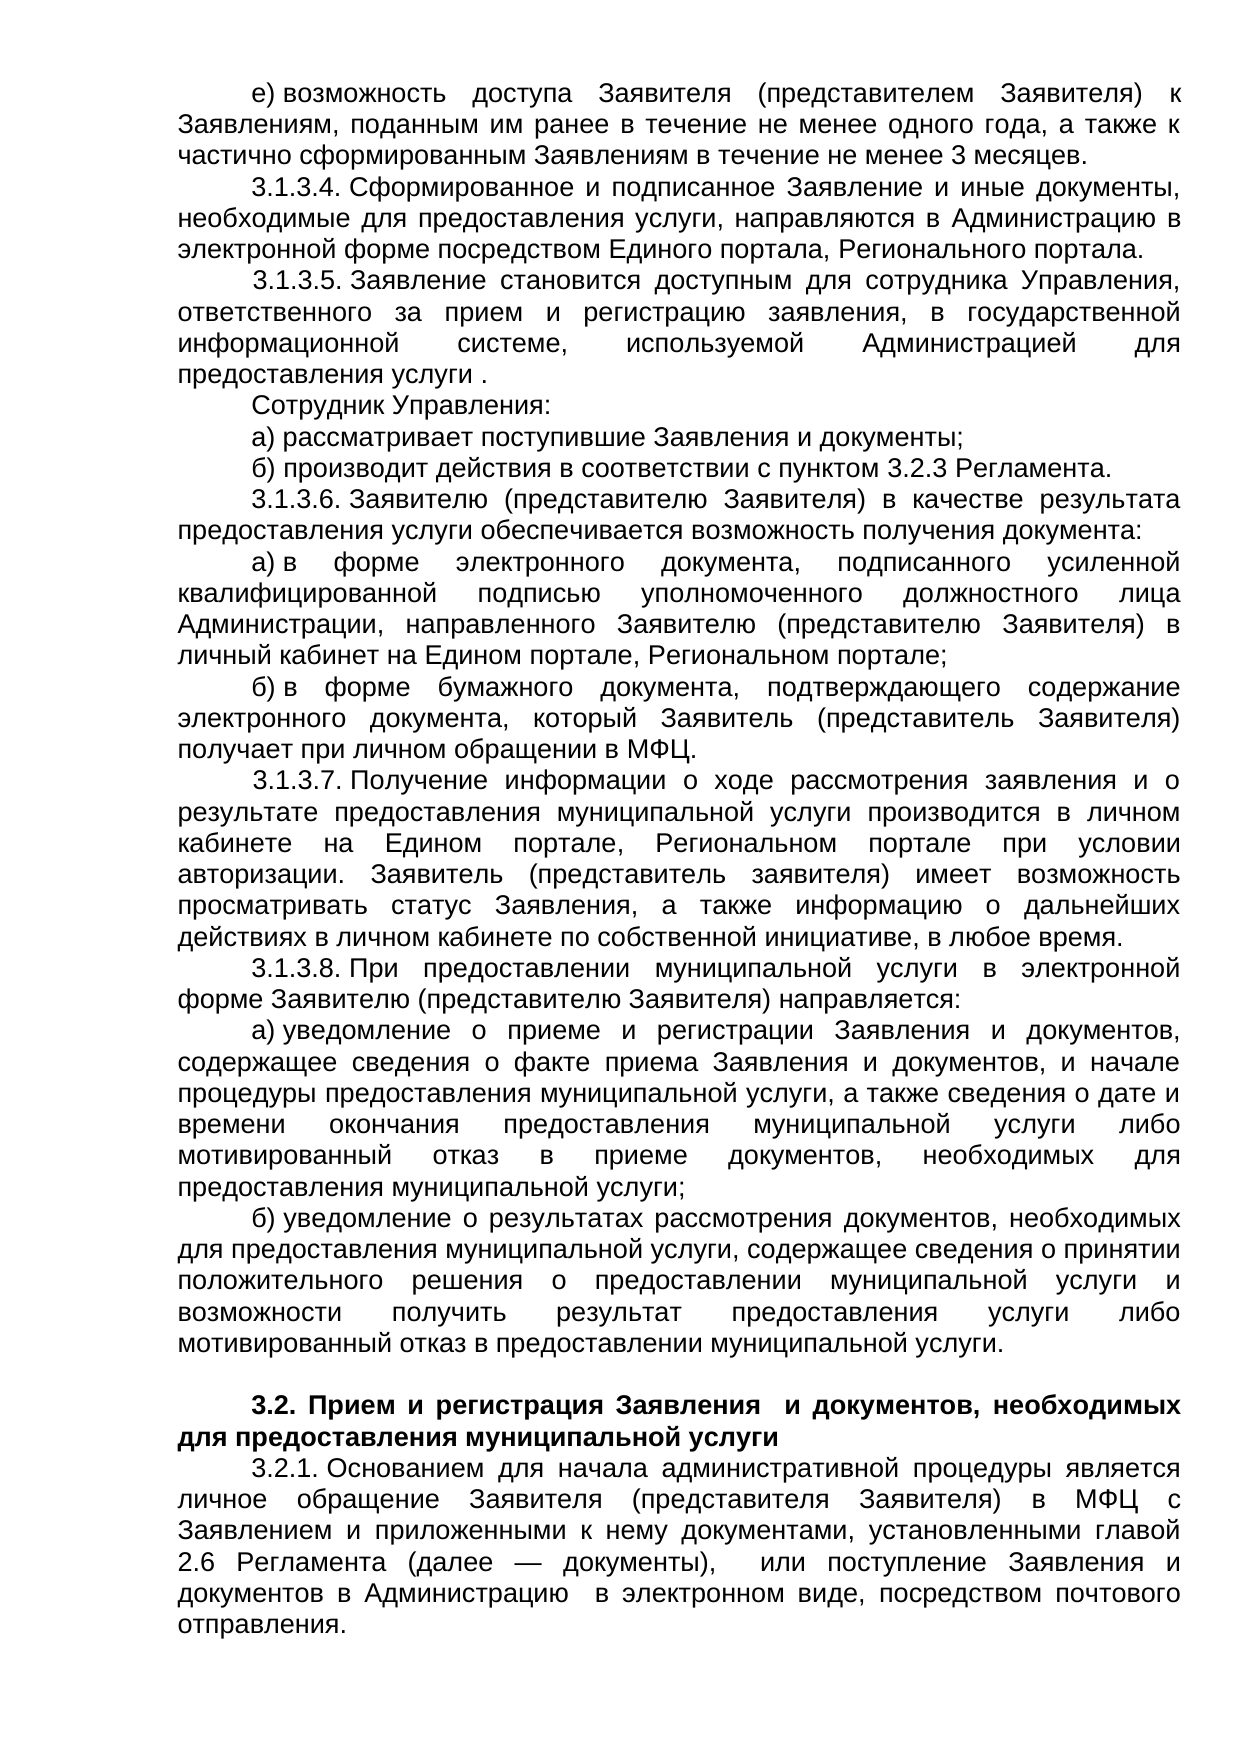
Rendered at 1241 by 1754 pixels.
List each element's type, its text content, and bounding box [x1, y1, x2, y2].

text б) уведомление о результатах рассмотрения документов, необходимых для предоставления муниципальной услуги, содержащее сведения о принятии положительного решения о предоставлении муниципальной услуги и возможности получить результат предоставления услуги либо мотивированный отказ в предоставлении муниципальной услуги. [177, 1202, 1181, 1358]
text е) возможность доступа Заявителя (представителем Заявителя) к Заявлениям, поданным им ранее в течение не менее одного года, а также к частично сформированным Заявлениям в течение не менее 3 месяцев. [177, 77, 1181, 171]
text б) в форме бумажного документа, подтверждающего содержание электронного документа, который Заявитель (представитель Заявителя) получает при личном обращении в МФЦ. [177, 671, 1181, 764]
text 3.1.3.4. Сформированное и подписанное Заявление и иные документы, необходимые для предоставления услуги, направляются в Администрацию в электронной форме посредством Единого портала, Регионального портала. [177, 171, 1181, 264]
text а) уведомление о приеме и регистрации Заявления и документов, содержащее сведения о факте приема Заявления и документов, и начале процедуры предоставления муниципальной услуги, а также сведения о дате и времени окончания предоставления муниципальной услуги либо мотивированный отказ в приеме документов, необходимых для предоставления муниципальной услуги; [177, 1014, 1181, 1202]
text Сотрудник Управления: [177, 389, 1181, 421]
text б) производит действия в соответствии с пунктом 3.2.3 Регламента. [177, 452, 1181, 483]
text а) рассматривает поступившие Заявления и документы; [177, 421, 1181, 452]
text 3.2. Прием и регистрация Заявления и документов, необходимых для предоставления муниципальной услуги [177, 1389, 1181, 1452]
text 3.1.3.5. Заявление становится доступным для сотрудника Управления, ответственного за прием и регистрацию заявления, в государственной информационной системе, используемой Администрацией для предоставления услуги . [177, 264, 1181, 389]
text 3.2.1. Основанием для начала административной процедуры является личное обращение Заявителя (представителя Заявителя) в МФЦ с Заявлением и приложенными к нему документами, установленными главой 2.6 Регламента (далее — документы), или поступление Заявления и документов в Администрацию в электронном виде, посредством почтового отправления. [177, 1452, 1181, 1639]
text а) в форме электронного документа, подписанного усиленной квалифицированной подписью уполномоченного должностного лица Администрации, направленного Заявителю (представителю Заявителя) в личный кабинет на Едином портале, Региональном портале; [177, 546, 1181, 671]
text 3.1.3.8. При предоставлении муниципальной услуги в электронной форме Заявителю (представителю Заявителя) направляется: [177, 952, 1181, 1014]
text 3.1.3.6. Заявителю (представителю Заявителя) в качестве результата предоставления услуги обеспечивается возможность получения документа: [177, 483, 1181, 546]
text 3.1.3.7. Получение информации о ходе рассмотрения заявления и о результате предоставления муниципальной услуги производится в личном кабинете на Едином портале, Региональном портале при условии авторизации. Заявитель (представитель заявителя) имеет возможность просматривать статус Заявления, а также информацию о дальнейших действиях в личном кабинете по собственной инициативе, в любое время. [177, 764, 1181, 952]
